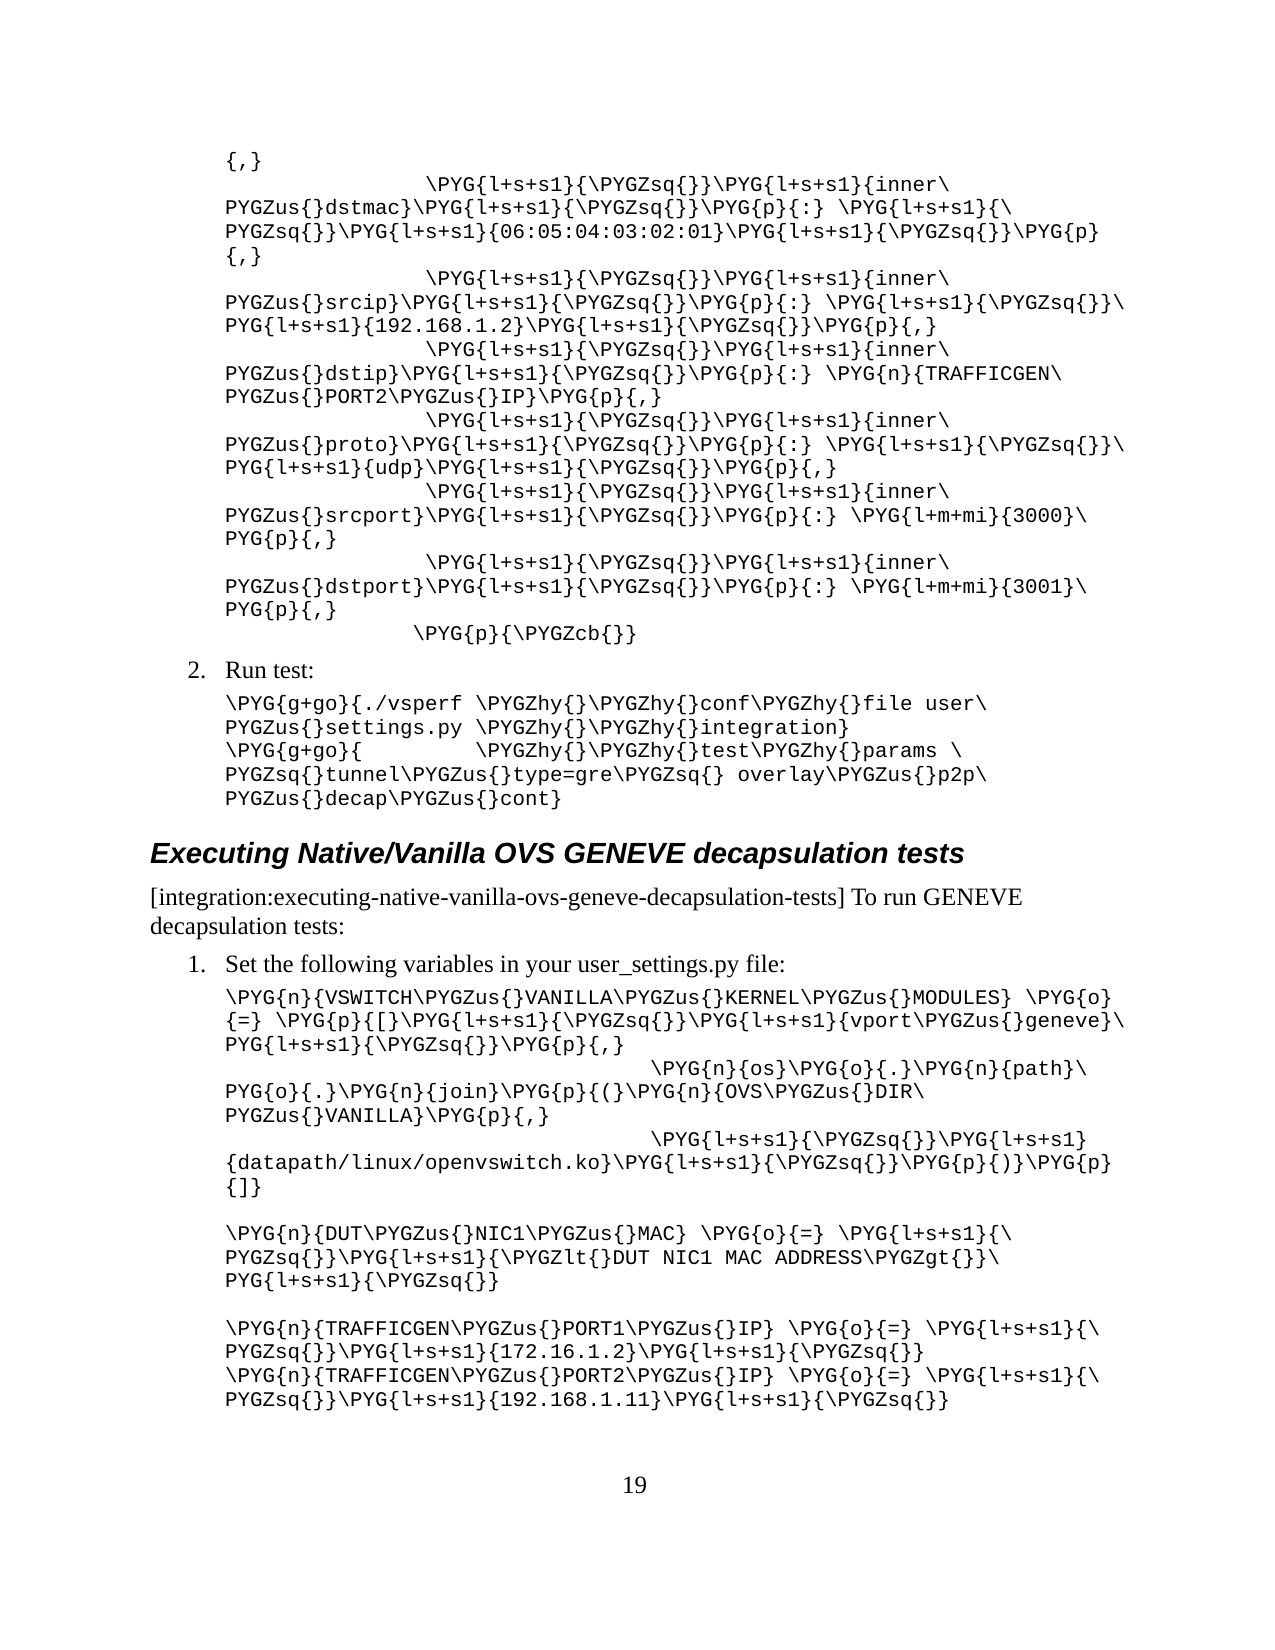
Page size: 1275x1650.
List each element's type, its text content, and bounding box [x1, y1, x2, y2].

text \PYG{l+s+s1}{\PYGZsq{}}\PYG{l+s+s1}{inner\PYGZus{}dstip}\PYG{l+s+s1}{\PYGZsq{}}\PYG{p}{:} \PYG{n}{TRAFFICGEN\PYGZus{}PORT2\PYGZus{}IP}\PYG{p}{,} [225, 339, 1125, 410]
text \PYG{n}{os}\PYG{o}{.}\PYG{n}{path}\PYG{o}{.}\PYG{n}{join}\PYG{p}{(}\PYG{n}{OVS\PYGZus{}DIR\PYGZus{}VANILLA}\PYG{p}{,} [225, 1058, 1125, 1128]
text \PYG{n}{VSWITCH\PYGZus{}VANILLA\PYGZus{}KERNEL\PYGZus{}MODULES} \PYG{o}{=} \PYG{p}{[}\PYG{l+s+s1}{\PYGZsq{}}\PYG{l+s+s1}{vport\PYGZus{}geneve}\PYG{l+s+s1}{\PYGZsq{}}\PYG{p}{,} [225, 987, 1125, 1058]
subtitle Executing Native/Vanilla OVS GENEVE decapsulation tests [150, 836, 1125, 870]
text \PYG{g+go}{ \PYGZhy{}\PYGZhy{}test\PYGZhy{}params \PYGZsq{}tunnel\PYGZus{}type=gre\PYGZsq{} overlay\PYGZus{}p2p\PYGZus{}decap\PYGZus{}cont} [225, 741, 1125, 811]
text \PYG{l+s+s1}{\PYGZsq{}}\PYG{l+s+s1}{inner\PYGZus{}dstport}\PYG{l+s+s1}{\PYGZsq{}}\PYG{p}{:} \PYG{l+m+mi}{3001}\PYG{p}{,} [225, 552, 1125, 623]
text \PYG{l+s+s1}{\PYGZsq{}}\PYG{l+s+s1}{inner\PYGZus{}srcport}\PYG{l+s+s1}{\PYGZsq{}}\PYG{p}{:} \PYG{l+m+mi}{3000}\PYG{p}{,} [225, 481, 1125, 552]
text \PYG{l+s+s1}{\PYGZsq{}}\PYG{l+s+s1}{inner\PYGZus{}srcip}\PYG{l+s+s1}{\PYGZsq{}}\PYG{p}{:} \PYG{l+s+s1}{\PYGZsq{}}\PYG{l+s+s1}{192.168.1.2}\PYG{l+s+s1}{\PYGZsq{}}\PYG{p}{,} [225, 268, 1125, 339]
text \PYG{l+s+s1}{\PYGZsq{}}\PYG{l+s+s1}{datapath/linux/openvswitch.ko}\PYG{l+s+s1}{\PYGZsq{}}\PYG{p}{)}\PYG{p}{]} [225, 1128, 1125, 1199]
text \PYG{g+go}{./vsperf \PYGZhy{}\PYGZhy{}conf\PYGZhy{}file user\PYGZus{}settings.py \PYGZhy{}\PYGZhy{}integration} [225, 693, 1125, 741]
text \PYG{l+s+s1}{\PYGZsq{}}\PYG{l+s+s1}{inner\PYGZus{}dstmac}\PYG{l+s+s1}{\PYGZsq{}}\PYG{p}{:} \PYG{l+s+s1}{\PYGZsq{}}\PYG{l+s+s1}{06:05:04:03:02:01}\PYG{l+s+s1}{\PYGZsq{}}\PYG{p}{,} [225, 174, 1125, 268]
list Run test: [187, 656, 1125, 684]
list Set the following variables in your user_settings.py file: [187, 949, 1125, 978]
text \PYG{p}{\PYGZcb{}} [225, 623, 1125, 647]
text \PYG{n}{TRAFFICGEN\PYGZus{}PORT1\PYGZus{}IP} \PYG{o}{=} \PYG{l+s+s1}{\PYGZsq{}}\PYG{l+s+s1}{172.16.1.2}\PYG{l+s+s1}{\PYGZsq{}} [225, 1318, 1125, 1365]
text \PYG{l+s+s1}{\PYGZsq{}}\PYG{l+s+s1}{inner\PYGZus{}proto}\PYG{l+s+s1}{\PYGZsq{}}\PYG{p}{:} \PYG{l+s+s1}{\PYGZsq{}}\PYG{l+s+s1}{udp}\PYG{l+s+s1}{\PYGZsq{}}\PYG{p}{,} [225, 410, 1125, 481]
text \PYG{n}{TRAFFICGEN\PYGZus{}PORT2\PYGZus{}IP} \PYG{o}{=} \PYG{l+s+s1}{\PYGZsq{}}\PYG{l+s+s1}{192.168.1.11}\PYG{l+s+s1}{\PYGZsq{}} [225, 1365, 1125, 1412]
text [integration:executing-native-vanilla-ovs-geneve-decapsulation-tests] To run GENEVE decapsulation tests: [150, 882, 1125, 940]
text \PYG{n}{DUT\PYGZus{}NIC1\PYGZus{}MAC} \PYG{o}{=} \PYG{l+s+s1}{\PYGZsq{}}\PYG{l+s+s1}{\PYGZlt{}DUT NIC1 MAC ADDRESS\PYGZgt{}}\PYG{l+s+s1}{\PYGZsq{}} [225, 1223, 1125, 1294]
text {,} [225, 150, 1125, 174]
